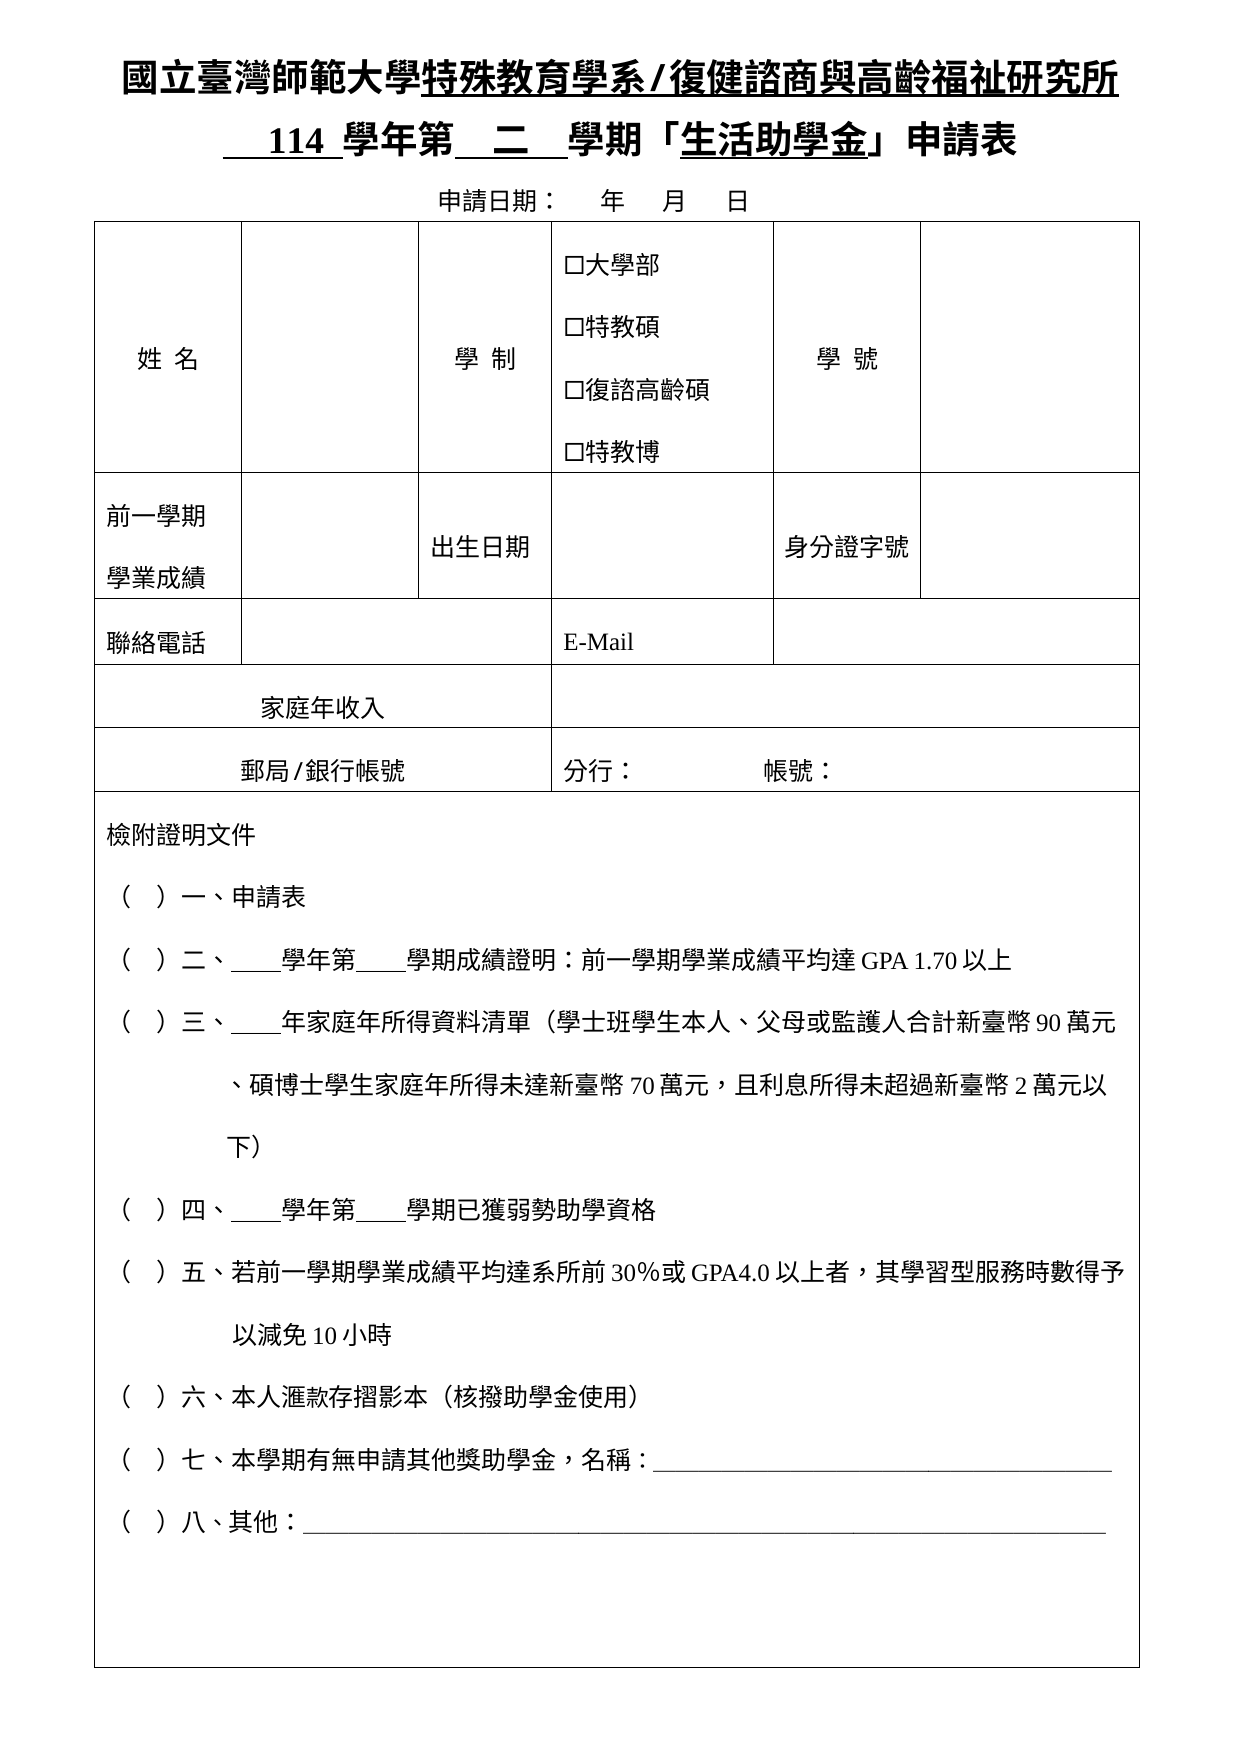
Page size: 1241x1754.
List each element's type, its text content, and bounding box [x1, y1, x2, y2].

text 申請日期： 年 月 日 [94, 158, 1146, 221]
table_header 姓 名 [95, 222, 241, 472]
table_cell [242, 473, 418, 598]
table_cell 分行： 帳號： [552, 728, 1139, 791]
table_header [921, 222, 1139, 472]
text 國立臺灣師範大學特殊教育學系/復健諮商與高齡福祉研究所 [94, 33, 1146, 96]
table_cell [774, 599, 1139, 664]
table_header 學 號 [774, 222, 920, 472]
table_cell 郵局/銀行帳號 [95, 728, 551, 791]
table_cell 前一學期 學業成績 [95, 473, 241, 598]
table_cell 聯絡電話 [95, 599, 241, 664]
table_header 大學部 特教碩 復諮高齡碩 特教博 [552, 222, 773, 472]
table_cell [921, 473, 1139, 598]
table_cell 檢附證明文件 （ ）一、申請表 （ ）二、＿＿學年第＿＿學期成績證明：前一學期學業成績平均達GPA 1.70以上 （ ）三、＿＿年家庭年所得資料清單（學士班學生本人、父母或監護人合計新臺幣90萬元 、碩博士學生家庭年所得未達新臺幣70萬元，且利息所得未超過新臺幣2萬元以下） （ ）四、＿＿學年第＿＿學期已獲弱勢助學資格 （ ）五、若前一學期學業成績平均達系所前30％或GPA4.0以上者，其學習型服務時數得予以減免10小時 （ ）六、本人滙款存摺影本（核撥助學金使用） （ ）七、本學期有無申請其他獎助學金，名稱：＿＿＿＿＿＿＿＿＿＿＿＿＿＿＿＿＿＿＿＿ （ ）八、其他：＿＿＿＿＿＿＿＿＿＿＿＿＿＿＿＿＿＿＿＿＿＿＿＿＿＿＿＿＿＿＿＿＿＿＿ [95, 792, 1139, 1667]
table_cell 身分證字號 [774, 473, 920, 598]
table_cell 出生日期 [419, 473, 551, 598]
table_cell 家庭年收入 [95, 665, 551, 727]
text 114 學年第 二 學期「生活助學金」申請表 [94, 96, 1146, 158]
table_header 學 制 [419, 222, 551, 472]
table_cell [552, 473, 773, 598]
table_header [242, 222, 418, 472]
table_cell [242, 599, 551, 664]
table_cell [552, 665, 1139, 727]
table_cell E-Mail [552, 599, 773, 664]
